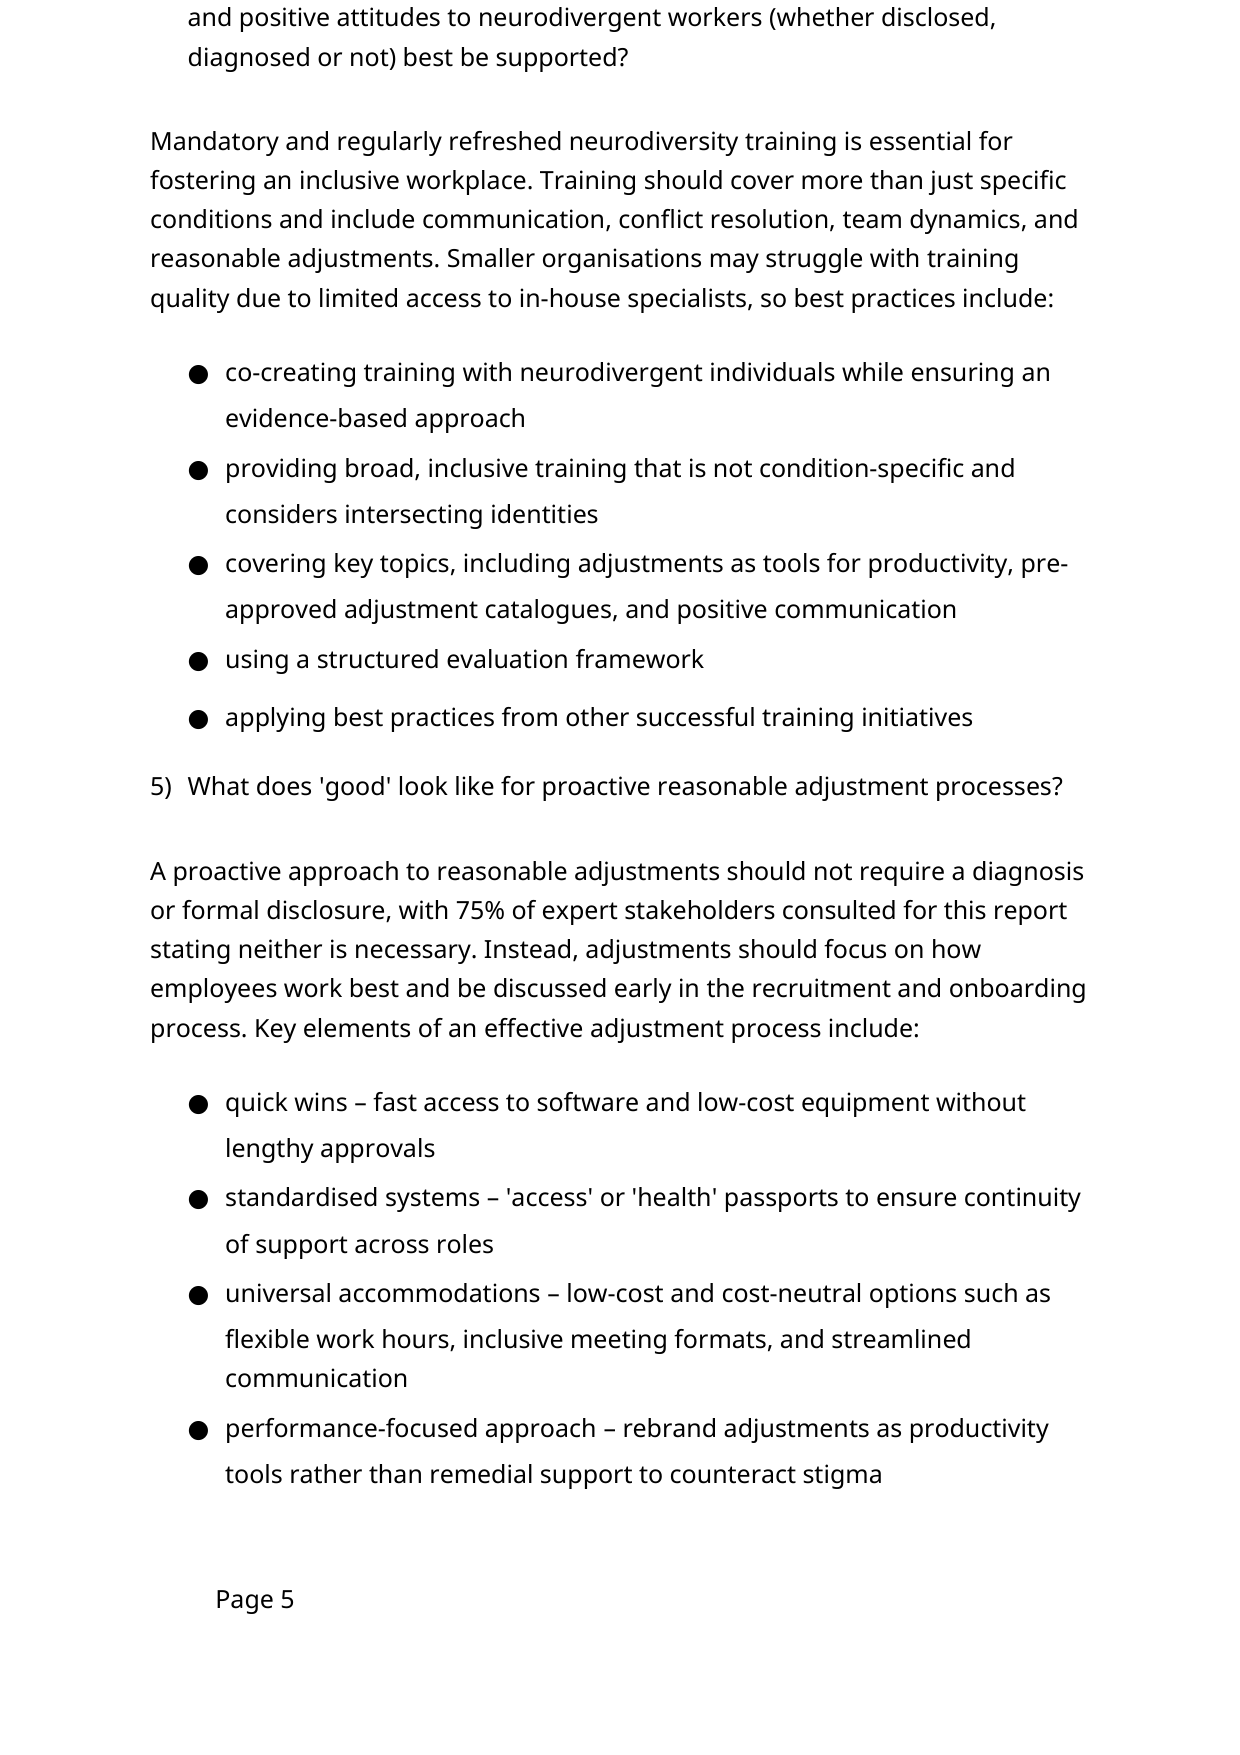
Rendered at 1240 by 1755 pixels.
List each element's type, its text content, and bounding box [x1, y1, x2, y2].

text A proactive approach to reasonable adjustments should not require a diagnosis or formal disclosure, with 75% of expert stakeholders consulted for this report stating neither is necessary. Instead, adjustments should focus on how employees work best and be discussed early in the recruitment and onboarding process. Key elements of an effective adjustment process include: [150, 853, 1089, 1044]
list using a structured evaluation framework [187, 631, 1089, 682]
list What does 'good' look like for proactive reasonable adjustment processes? [150, 769, 1089, 803]
list performance-focused approach – rebrand adjustments as productivity tools rather than remedial support to counteract stigma [187, 1400, 1089, 1491]
list quick wins – fast access to software and low-cost equipment without lengthy approvals [187, 1074, 1089, 1165]
list applying best practices from other successful training initiatives [187, 690, 1089, 741]
text Mandatory and regularly refreshed neurodiversity training is essential for fostering an inclusive workplace. Training should cover more than just specific conditions and include communication, conflict resolution, team dynamics, and reasonable adjustments. Smaller organisations may struggle with training quality due to limited access to in-house specialists, so best practices include: [150, 124, 1089, 314]
list covering key topics, including adjustments as tools for productivity, pre-approved adjustment catalogues, and positive communication [187, 536, 1089, 626]
list providing broad, inclusive training that is not condition-specific and considers intersecting identities [187, 440, 1089, 530]
list standardised systems – 'access' or 'health' passports to ensure continuity of support across roles [187, 1170, 1089, 1260]
list co-creating training with neurodivergent individuals while ensuring an evidence-based approach [187, 344, 1089, 435]
list and positive attitudes to neurodivergent workers (whether disclosed, diagnosed or not) best be supported? [150, 0, 1089, 73]
list universal accommodations – low-cost and cost-neutral options such as flexible work hours, inclusive meeting formats, and streamlined communication [187, 1265, 1089, 1395]
